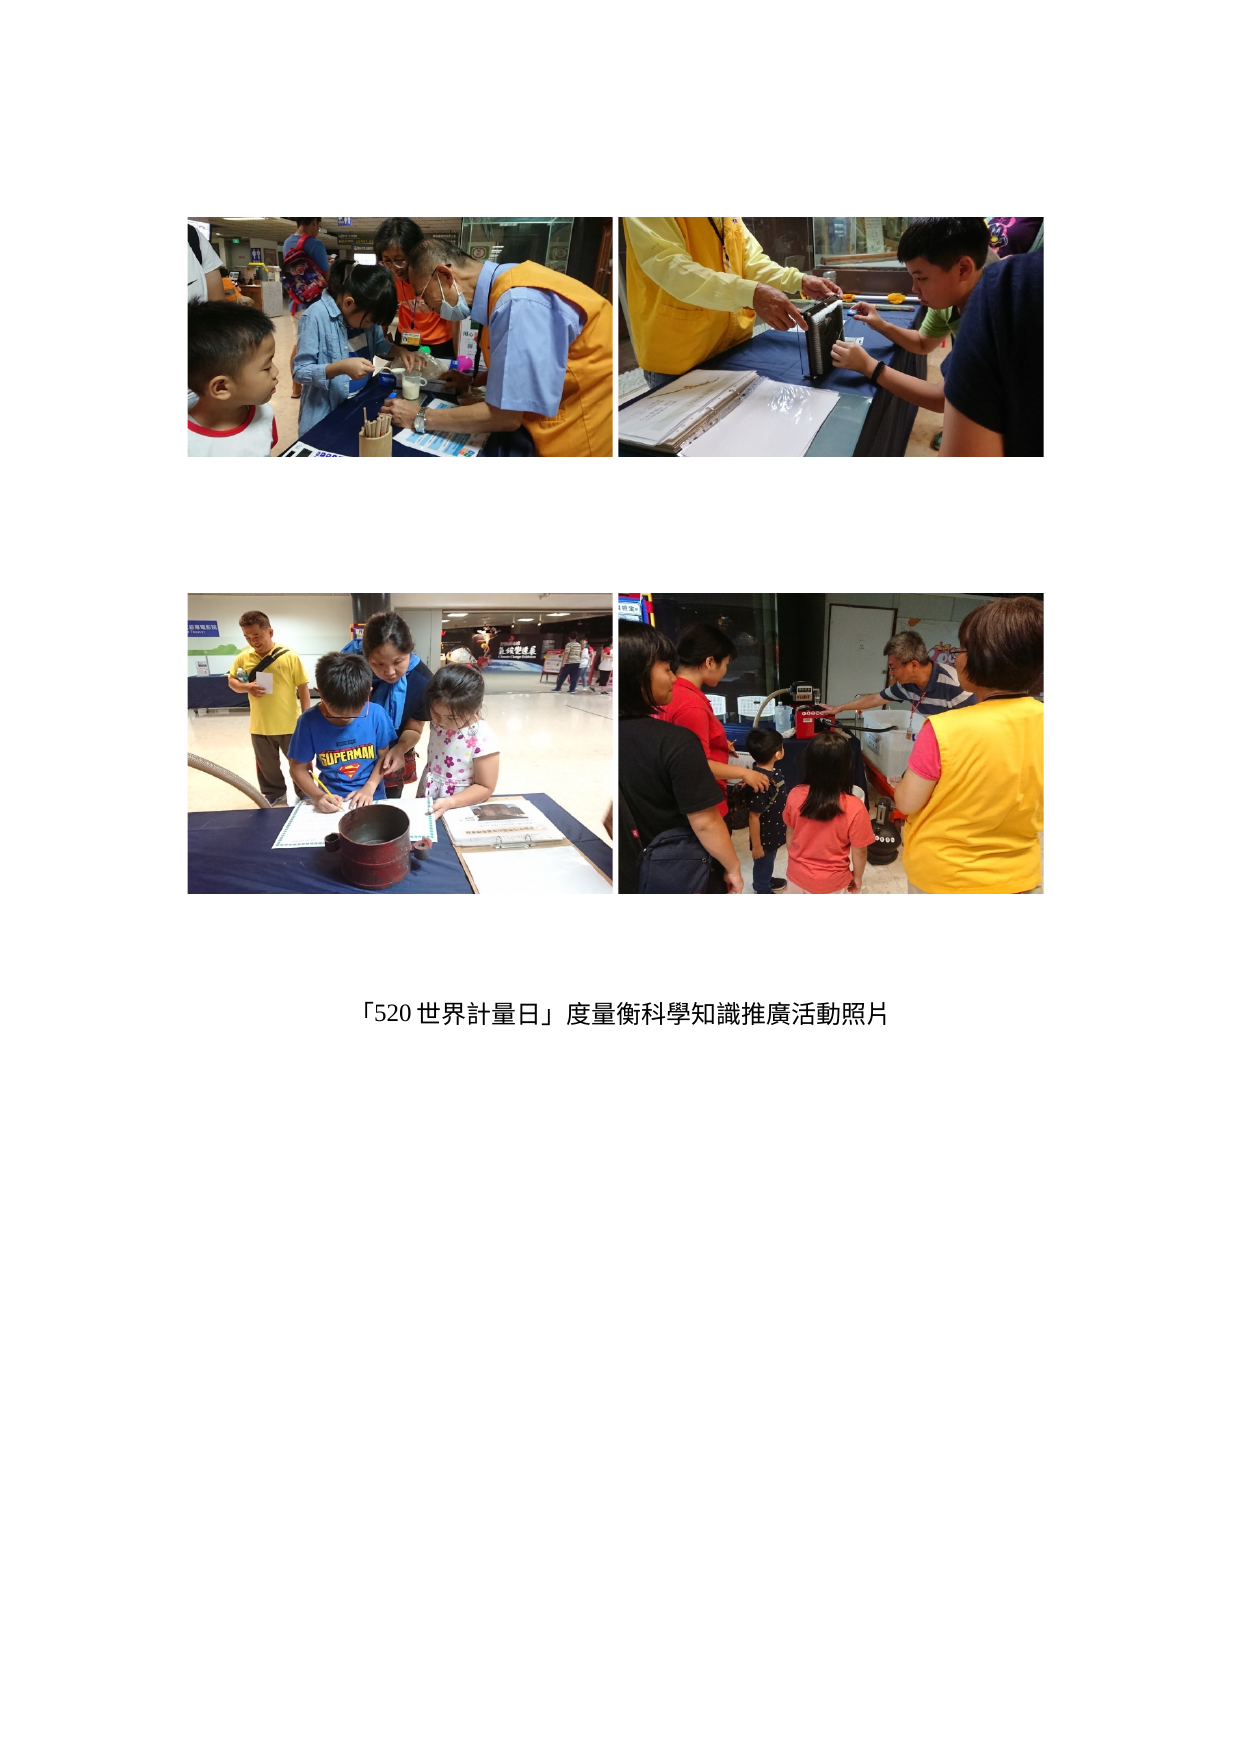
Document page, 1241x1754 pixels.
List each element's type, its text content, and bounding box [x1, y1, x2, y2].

text 「520世界計量日」度量衡科學知識推廣活動照片 [187, 971, 1053, 1033]
